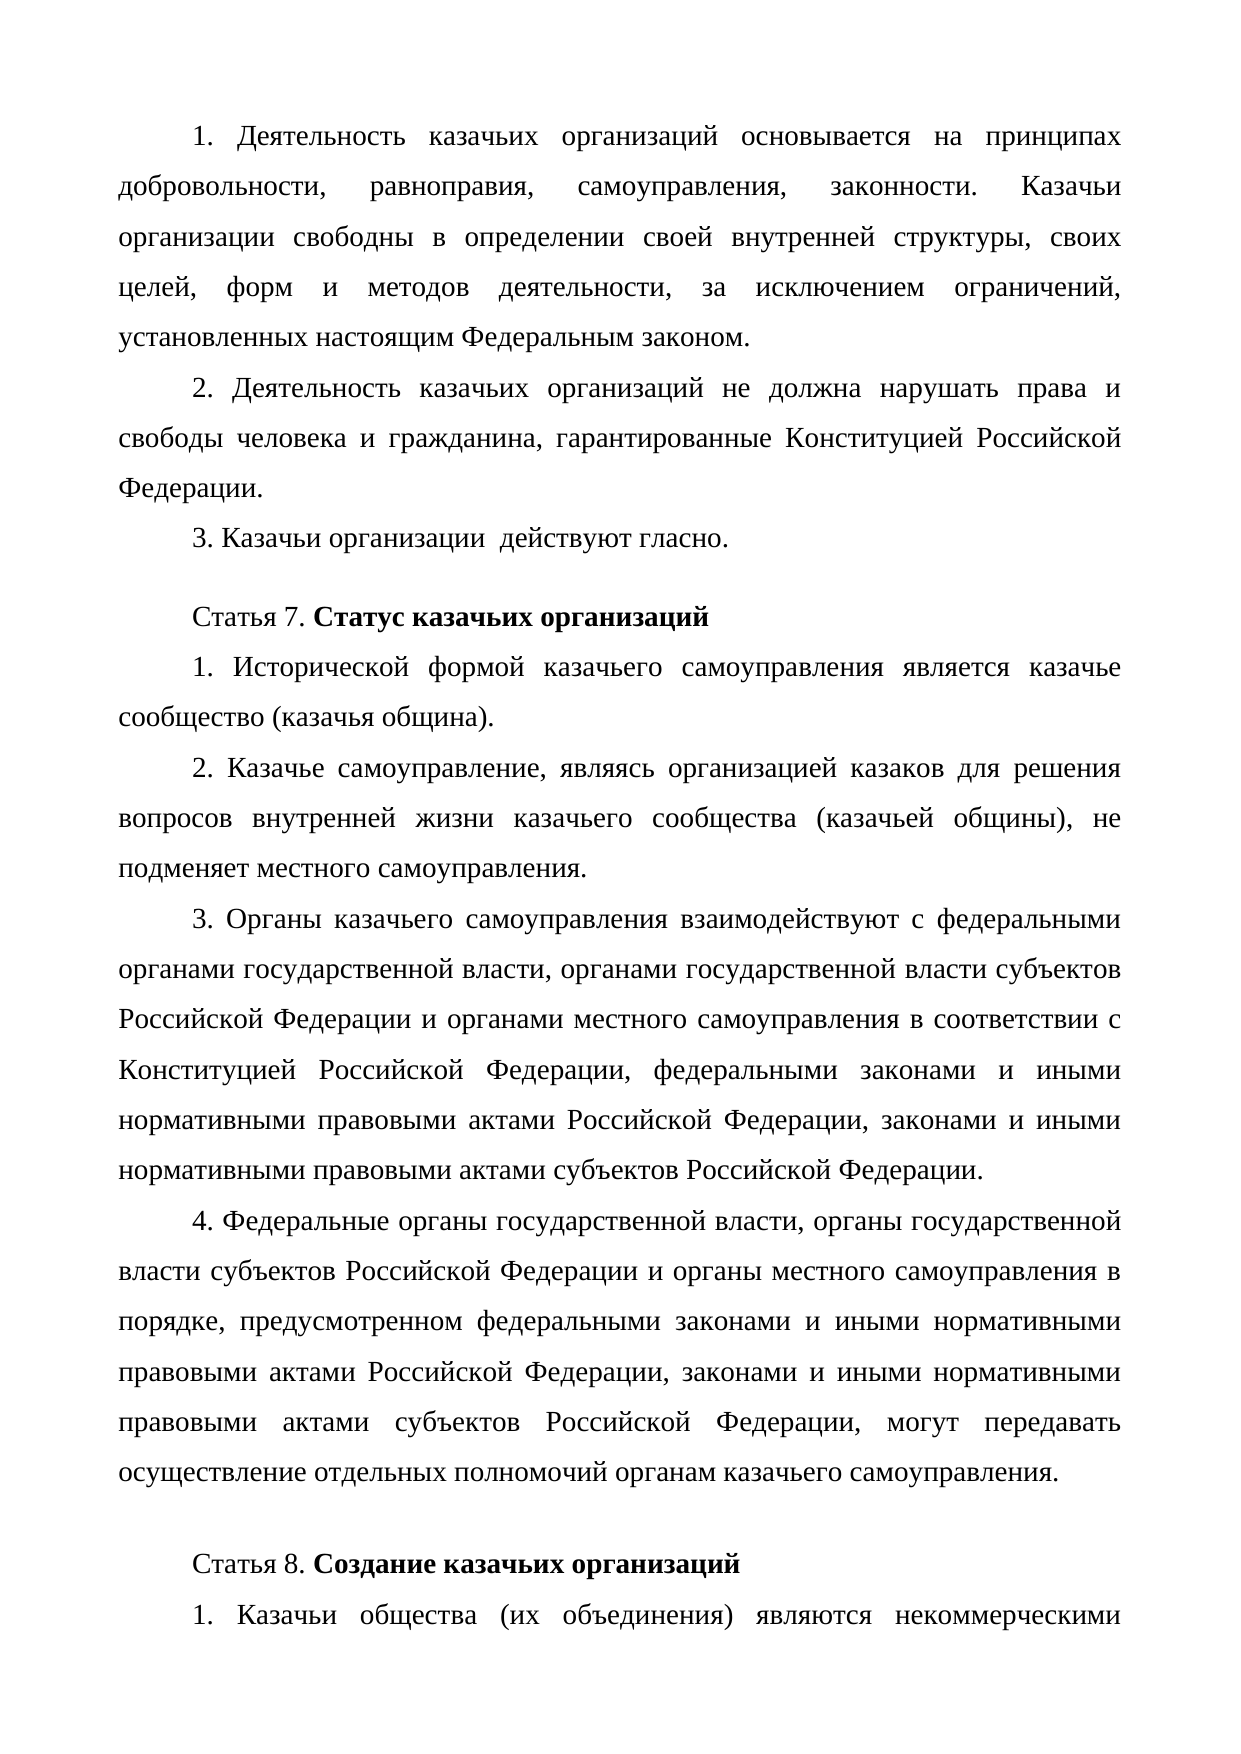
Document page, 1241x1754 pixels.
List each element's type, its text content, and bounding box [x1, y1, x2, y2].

text 2. Казачье самоуправление, являясь организацией казаков для решения вопросов внутренней жизни казачьего сообщества (казачьей общины), не подменяет местного самоуправления. [118, 750, 1122, 884]
text 1. Деятельность казачьих организаций основывается на принципах добровольности, равноправия, самоуправления, законности. Казачьи организации свободны в определении своей внутренней структуры, своих целей, форм и методов деятельности, за исключением ограничений, установленных настоящим Федеральным законом. [118, 118, 1122, 353]
text 4. Федеральные органы государственной власти, органы государственной власти субъектов Российской Федерации и органы местного самоуправления в порядке, предусмотренном федеральными законами и иными нормативными правовыми актами Российской Федерации, законами и иными нормативными правовыми актами субъектов Российской Федерации, могут передавать осуществление отдельных полномочий органам казачьего самоуправления. [118, 1203, 1122, 1488]
text 3. Казачьи организации действуют гласно. [118, 521, 1122, 554]
text 3. Органы казачьего самоуправления взаимодействуют с федеральными органами государственной власти, органами государственной власти субъектов Российской Федерации и органами местного самоуправления в соответствии с Конституцией Российской Федерации, федеральными законами и иными нормативными правовыми актами Российской Федерации, законами и иными нормативными правовыми актами субъектов Российской Федерации. [118, 901, 1122, 1186]
text 1. Исторической формой казачьего самоуправления является казачье сообщество (казачья община). [118, 649, 1122, 733]
text 2. Деятельность казачьих организаций не должна нарушать права и свободы человека и гражданина, гарантированные Конституцией Российской Федерации. [118, 370, 1122, 504]
text Статья 7. Статус казачьих организаций [118, 599, 1122, 632]
text Статья 8. Создание казачьих организаций [118, 1547, 1122, 1580]
text 1. Казачьи общества (их объединения) являются некоммерческими [118, 1597, 1122, 1630]
